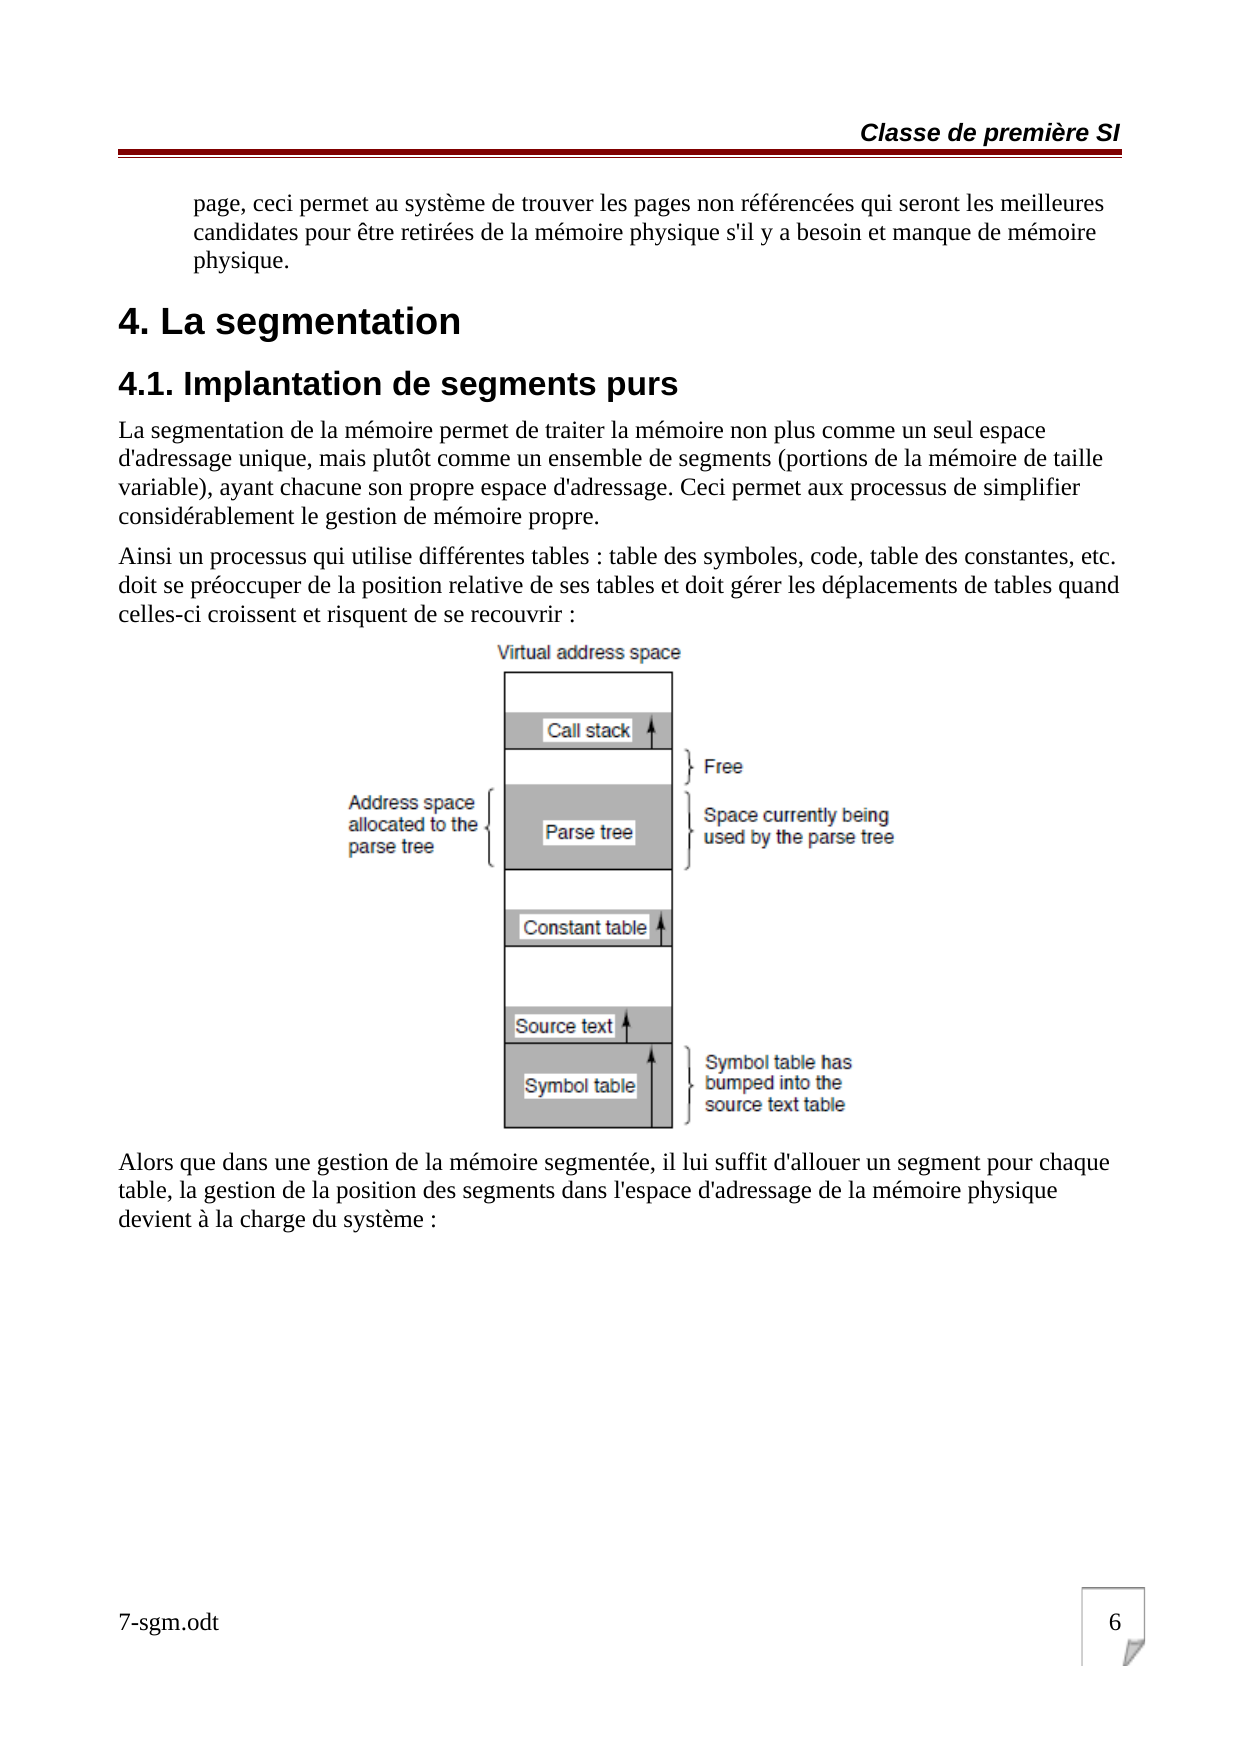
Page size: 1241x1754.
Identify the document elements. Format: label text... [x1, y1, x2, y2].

list page, ceci permet au système de trouver les pages non référencées qui seront les meilleures candidates pour être retirées de la mémoire physique s'il y a besoin et manque de mémoire physique. [156, 188, 1122, 274]
subtitle 4. La segmentation [118, 299, 1122, 343]
text Ainsi un processus qui utilise différentes tables : table des symboles, code, table des constantes, etc. doit se préoccuper de la position relative de ses tables et doit gérer les déplacements de tables quand celles-ci croissent et risquent de se recouvrir : [118, 541, 1122, 628]
subtitle 4.1. Implantation de segments purs [118, 363, 1122, 402]
text La segmentation de la mémoire permet de traiter la mémoire non plus comme un seul espace d'adressage unique, mais plutôt comme un ensemble de segments (portions de la mémoire de taille variable), ayant chacune son propre espace d'adressage. Ceci permet aux processus de simplifier considérablement le gestion de mémoire propre. [118, 415, 1122, 530]
picture [343, 639, 897, 1135]
text Alors que dans une gestion de la mémoire segmentée, il lui suffit d'allouer un segment pour chaque table, la gestion de la position des segments dans l'espace d'adressage de la mémoire physique devient à la charge du système : [118, 1147, 1122, 1233]
